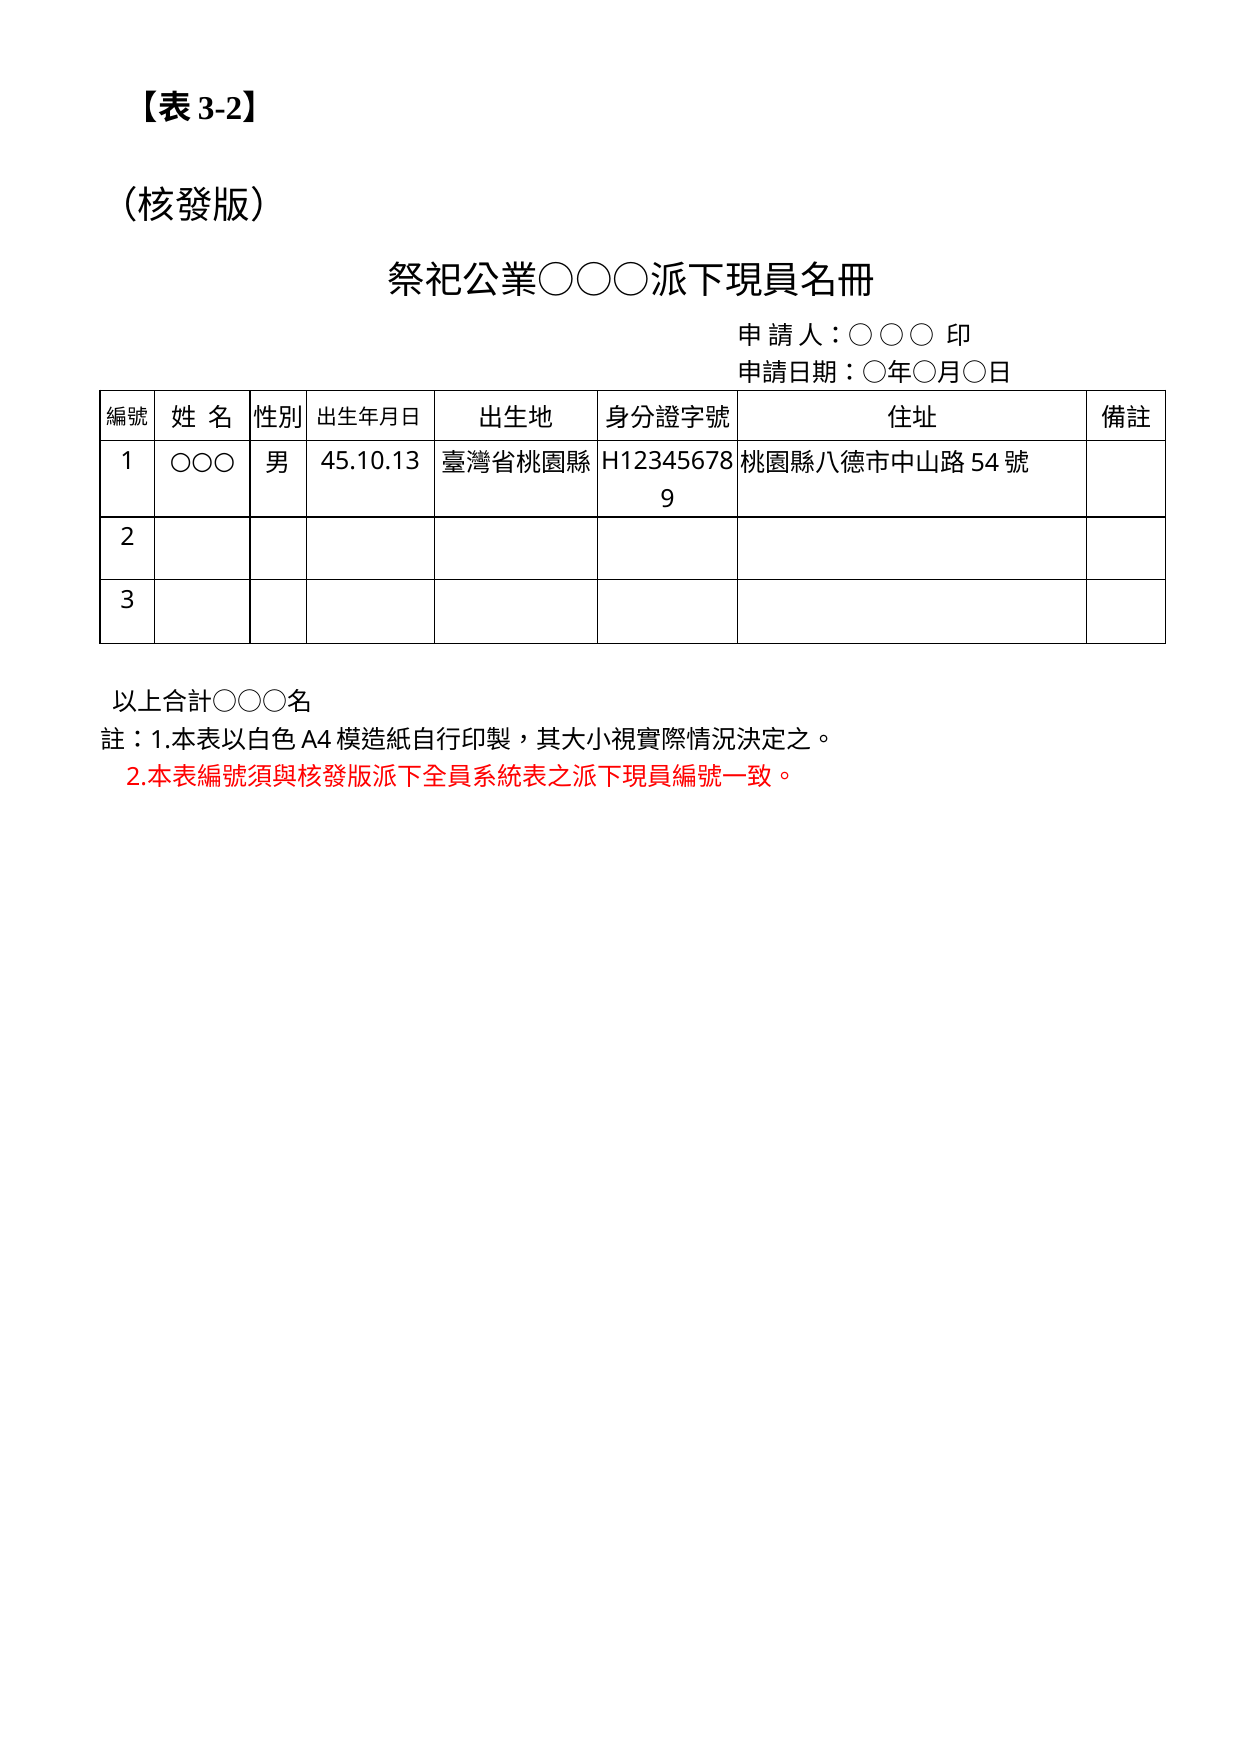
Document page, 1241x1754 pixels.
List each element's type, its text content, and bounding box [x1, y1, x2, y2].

table_header 性別 [251, 391, 306, 440]
table_cell [598, 518, 737, 579]
table_header 身分證字號 [598, 391, 737, 440]
table_cell 1 [101, 441, 154, 516]
table_cell [307, 518, 434, 579]
table_cell [435, 580, 597, 642]
table_cell 45.10.13 [307, 441, 434, 516]
text 申 請 人：○ ○ ○ 印 [737, 314, 1162, 352]
table_cell [251, 580, 306, 642]
table_cell [1087, 441, 1165, 516]
table_cell 桃園縣八德市中山路54號 [738, 441, 1086, 516]
table_cell [251, 518, 306, 579]
table_cell ○○○ [155, 441, 249, 516]
text 註：1.本表以白色A4模造紙自行印製，其大小視實際情況決定之。 [100, 718, 1162, 756]
table_cell [307, 580, 434, 642]
table_cell 3 [101, 580, 154, 642]
table_cell [738, 580, 1086, 642]
table_header 出生年月日 [307, 391, 434, 440]
table_cell [155, 580, 249, 642]
table_cell [598, 580, 737, 642]
table_cell 男 [251, 441, 306, 516]
text 申請日期：○年○月○日 [737, 352, 1162, 389]
text 以上合計○○○名 [100, 681, 1162, 718]
table_header 出生地 [435, 391, 597, 440]
table_cell [1087, 580, 1165, 642]
text （核發版） [100, 164, 1162, 239]
text 【表3-2】 [128, 81, 272, 129]
table_cell [738, 518, 1086, 579]
table_cell H123456789 [598, 441, 737, 516]
text 祭祀公業○○○派下現員名冊 [100, 239, 1162, 314]
table_cell 2 [101, 518, 154, 579]
table_cell 臺灣省桃園縣 [435, 441, 597, 516]
table_cell [155, 518, 249, 579]
table_header 住址 [738, 391, 1086, 440]
table_cell [1087, 518, 1165, 579]
table_header 備註 [1087, 391, 1165, 440]
table_cell [435, 518, 597, 579]
table_header 編號 [101, 391, 154, 440]
table_header 姓 名 [155, 391, 249, 440]
text 2.本表編號須與核發版派下全員系統表之派下現員編號一致。 [100, 756, 1162, 793]
